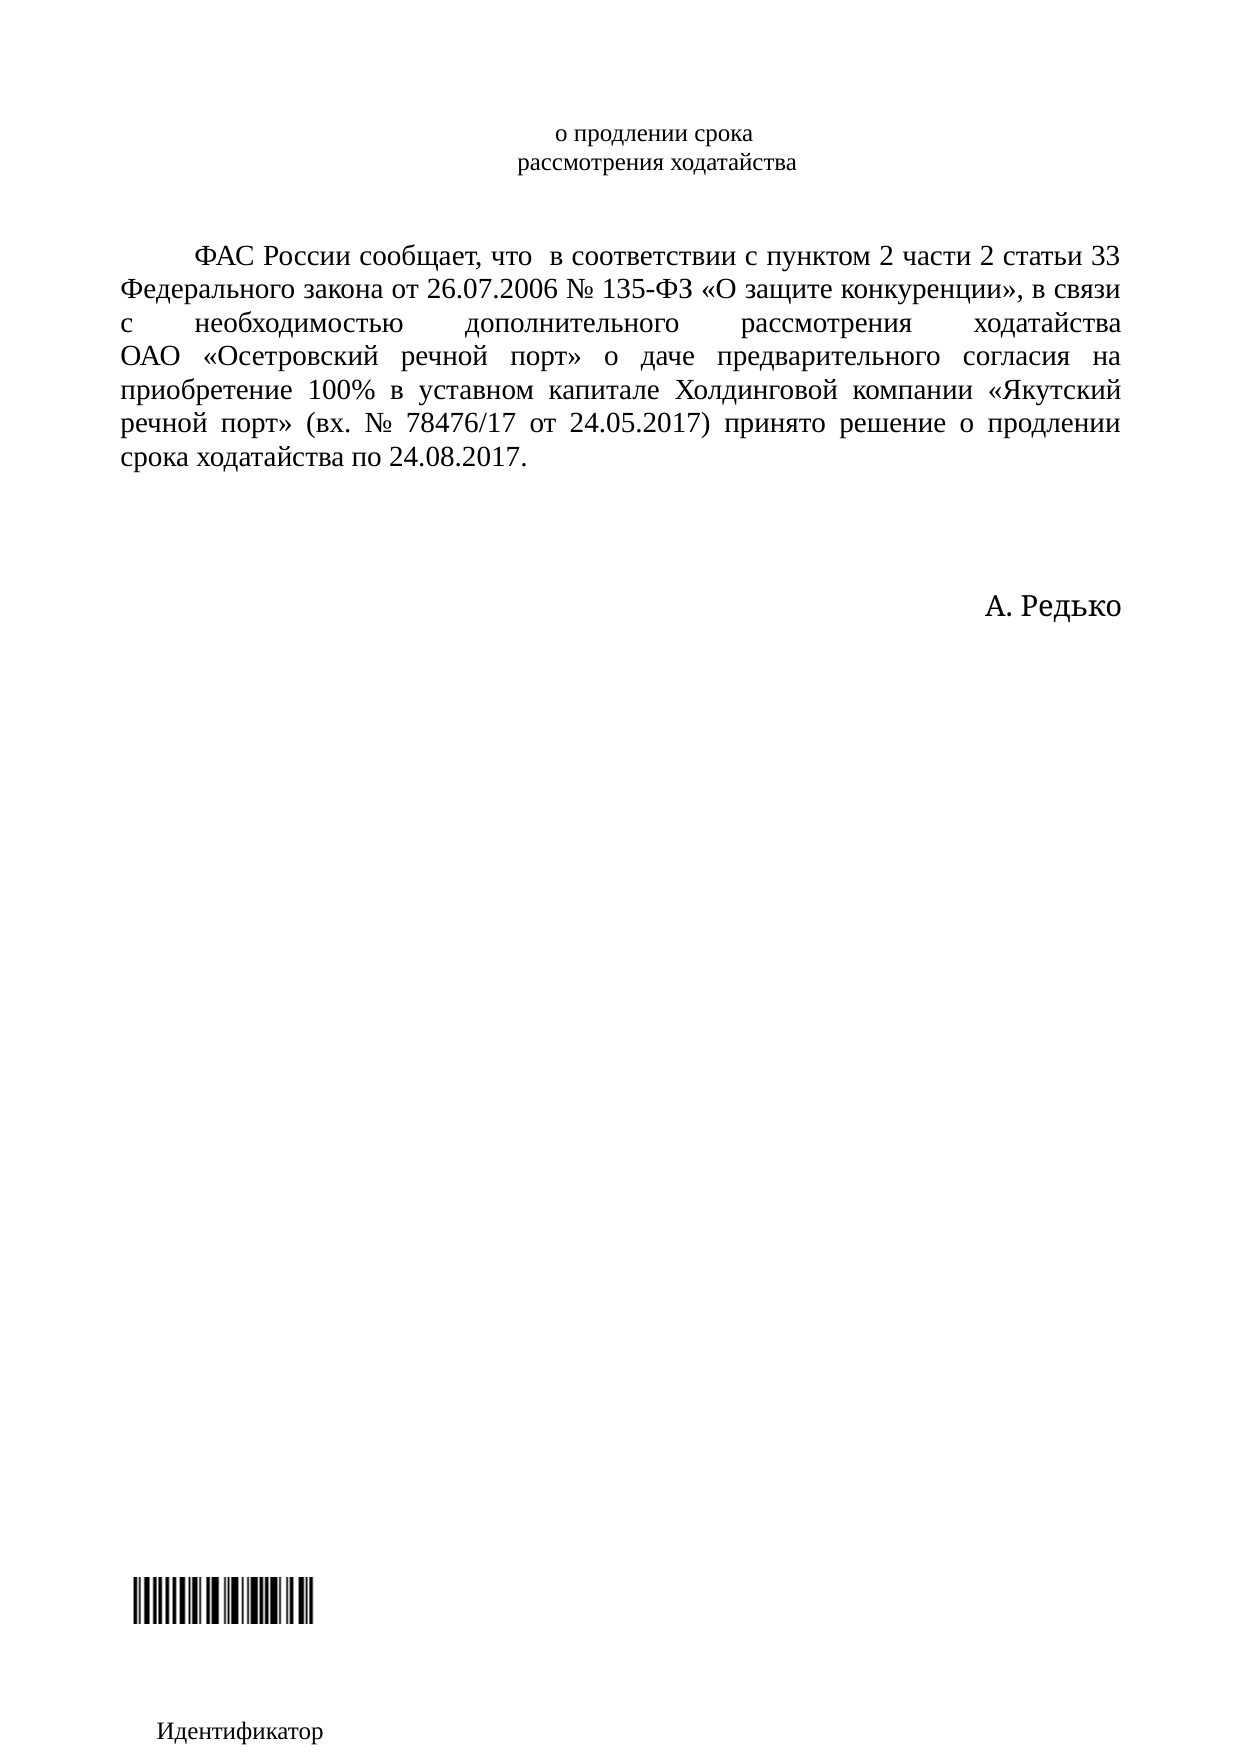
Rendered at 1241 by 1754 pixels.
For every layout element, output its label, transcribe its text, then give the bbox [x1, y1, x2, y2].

picture [118, 1577, 331, 1624]
text рассмотрения ходатайства [118, 147, 1122, 176]
text А. Редько [118, 586, 1122, 625]
text ФАС России сообщает, что в соответствии с пунктом 2 части 2 статьи 33 Федерального закона от 26.07.2006 № 135-ФЗ «О защите конкуренции», в связи с необходимостью дополнительного рассмотрения ходатайства ОАО «Осетровский речной порт» о даче предварительного согласия на приобретение 100% в уставном капитале Холдинговой компании «Якутский речной порт» (вх. № 78476/17 от 24.05.2017) принято решение о продлении срока ходатайства по 24.08.2017. [120, 238, 1122, 473]
text о продлении срока [118, 118, 1122, 147]
